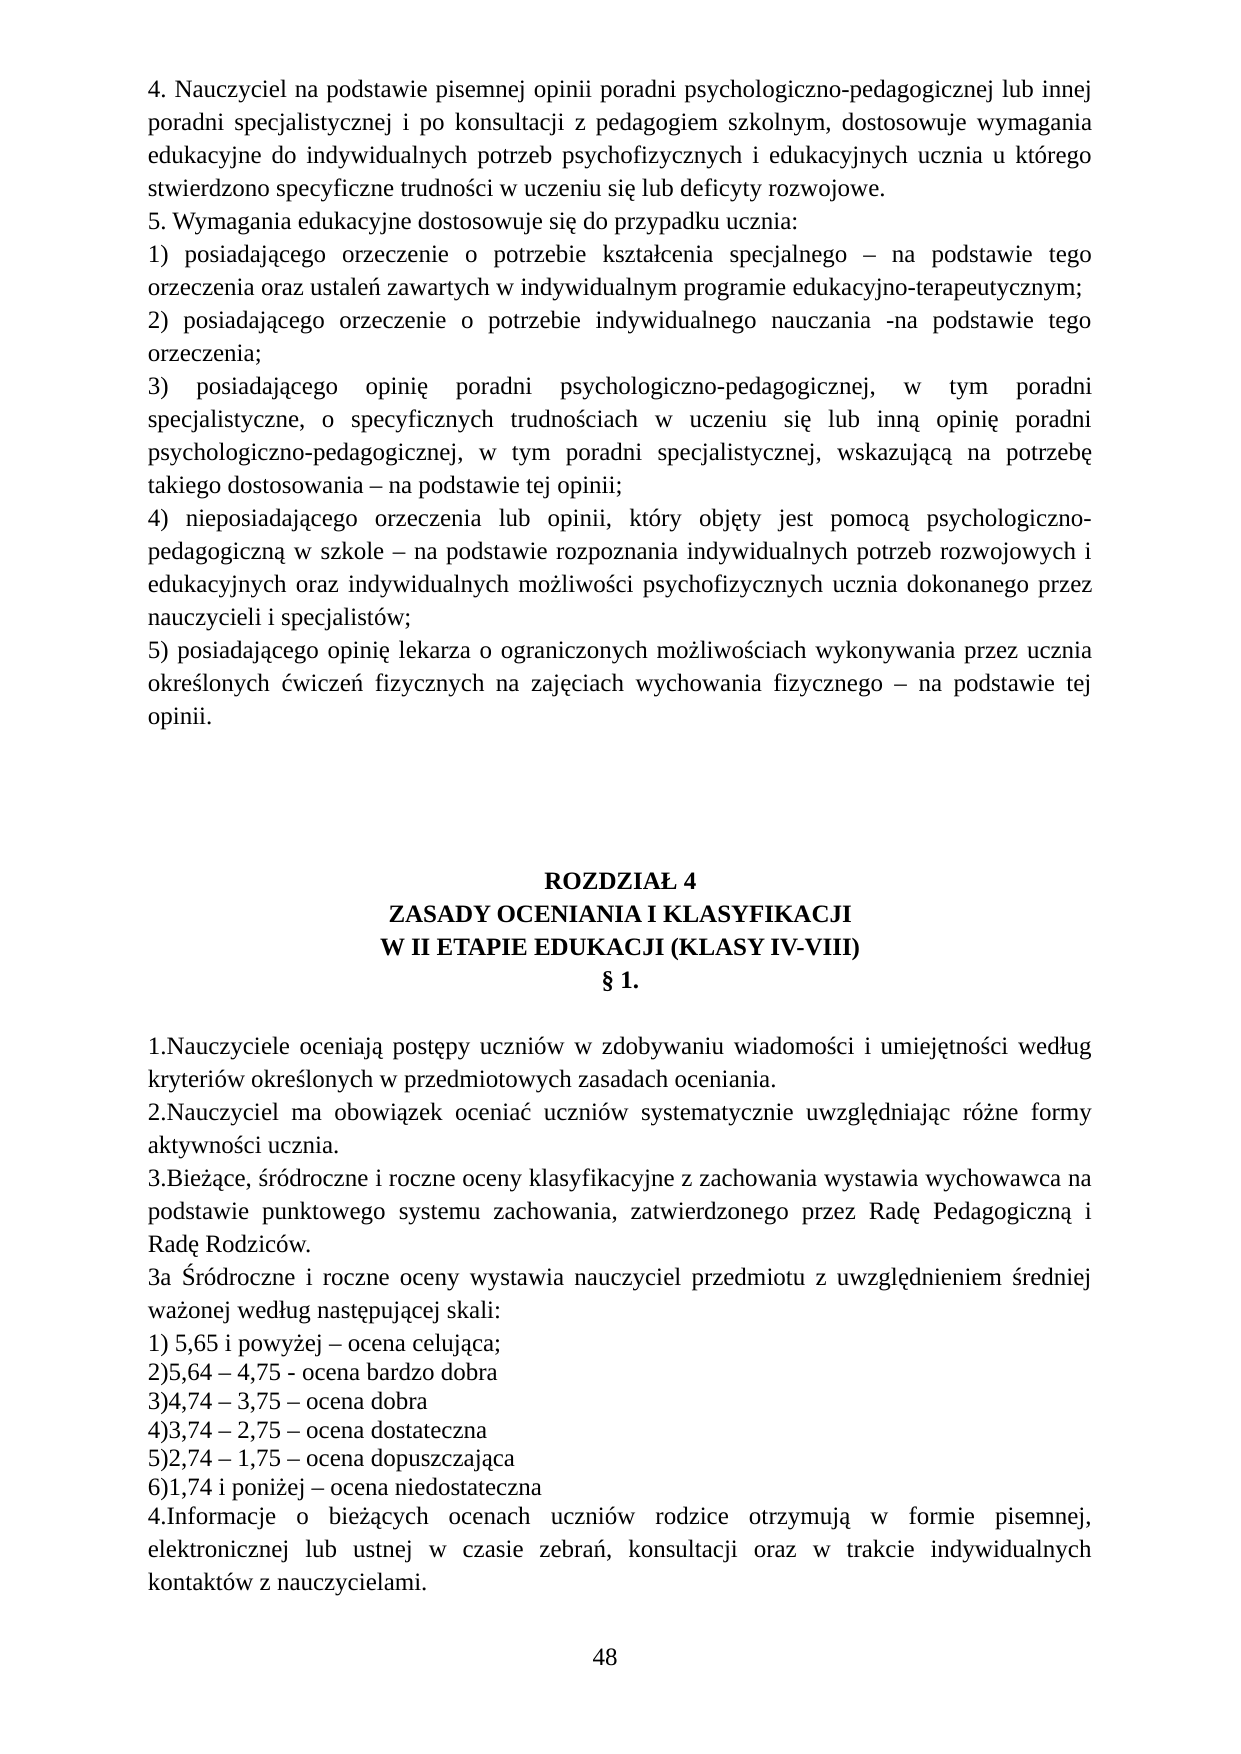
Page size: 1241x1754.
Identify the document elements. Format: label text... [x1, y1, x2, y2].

text 1) 5,65 i powyżej – ocena celująca; [148, 1328, 1093, 1357]
text 4)3,74 – 2,75 – ocena dostateczna [148, 1415, 1093, 1443]
text 4. Nauczyciel na podstawie pisemnej opinii poradni psychologiczno-pedagogicznej lub innej poradni specjalistycznej i po konsultacji z pedagogiem szkolnym, dostosowuje wymagania edukacyjne do indywidualnych potrzeb psychofizycznych i edukacyjnych ucznia u którego stwierdzono specyficzne trudności w uczeniu się lub deficyty rozwojowe. [148, 74, 1093, 202]
text 6)1,74 i poniżej – ocena niedostateczna [148, 1472, 1093, 1501]
text 5. Wymagania edukacyjne dostosowuje się do przypadku ucznia: [148, 206, 1093, 234]
text 2) posiadającego orzeczenie o potrzebie indywidualnego nauczania -na podstawie tego orzeczenia; [148, 305, 1093, 367]
text 4) nieposiadającego orzeczenia lub opinii, który objęty jest pomocą psychologiczno-pedagogiczną w szkole – na podstawie rozpoznania indywidualnych potrzeb rozwojowych i edukacyjnych oraz indywidualnych możliwości psychofizycznych ucznia dokonanego przez nauczycieli i specjalistów; [148, 503, 1093, 631]
text ZASADY OCENIANIA I KLASYFIKACJI [148, 899, 1093, 928]
text 3) posiadającego opinię poradni psychologiczno-pedagogicznej, w tym poradni specjalistyczne, o specyficznych trudnościach w uczeniu się lub inną opinię poradni psychologiczno-pedagogicznej, w tym poradni specjalistycznej, wskazującą na potrzebę takiego dostosowania – na podstawie tej opinii; [148, 371, 1093, 499]
text 5)2,74 – 1,75 – ocena dopuszczająca [148, 1443, 1093, 1472]
text 2.Nauczyciel ma obowiązek oceniać uczniów systematycznie uwzględniając różne formy aktywności ucznia. [148, 1097, 1093, 1159]
text 1.Nauczyciele oceniają postępy uczniów w zdobywaniu wiadomości i umiejętności według kryteriów określonych w przedmiotowych zasadach oceniania. [148, 1031, 1093, 1093]
text 3)4,74 – 3,75 – ocena dobra [148, 1386, 1093, 1415]
text 1) posiadającego orzeczenie o potrzebie kształcenia specjalnego – na podstawie tego orzeczenia oraz ustaleń zawartych w indywidualnym programie edukacyjno-terapeutycznym; [148, 239, 1093, 301]
text § 1. [148, 965, 1093, 994]
text 4.Informacje o bieżących ocenach uczniów rodzice otrzymują w formie pisemnej, elektronicznej lub ustnej w czasie zebrań, konsultacji oraz w trakcie indywidualnych kontaktów z nauczycielami. [148, 1501, 1093, 1596]
text 3a Śródroczne i roczne oceny wystawia nauczyciel przedmiotu z uwzględnieniem średniej ważonej według następującej skali: [148, 1262, 1093, 1324]
text 3.Bieżące, śródroczne i roczne oceny klasyfikacyjne z zachowania wystawia wychowawca na podstawie punktowego systemu zachowania, zatwierdzonego przez Radę Pedagogiczną i Radę Rodziców. [148, 1163, 1093, 1258]
text 5) posiadającego opinię lekarza o ograniczonych możliwościach wykonywania przez ucznia określonych ćwiczeń fizycznych na zajęciach wychowania fizycznego – na podstawie tej opinii. [148, 635, 1093, 730]
text 2)5,64 – 4,75 - ocena bardzo dobra [148, 1357, 1093, 1386]
text W II ETAPIE EDUKACJI (KLASY IV-VIII) [148, 932, 1093, 961]
text ROZDZIAŁ 4 [148, 866, 1093, 895]
